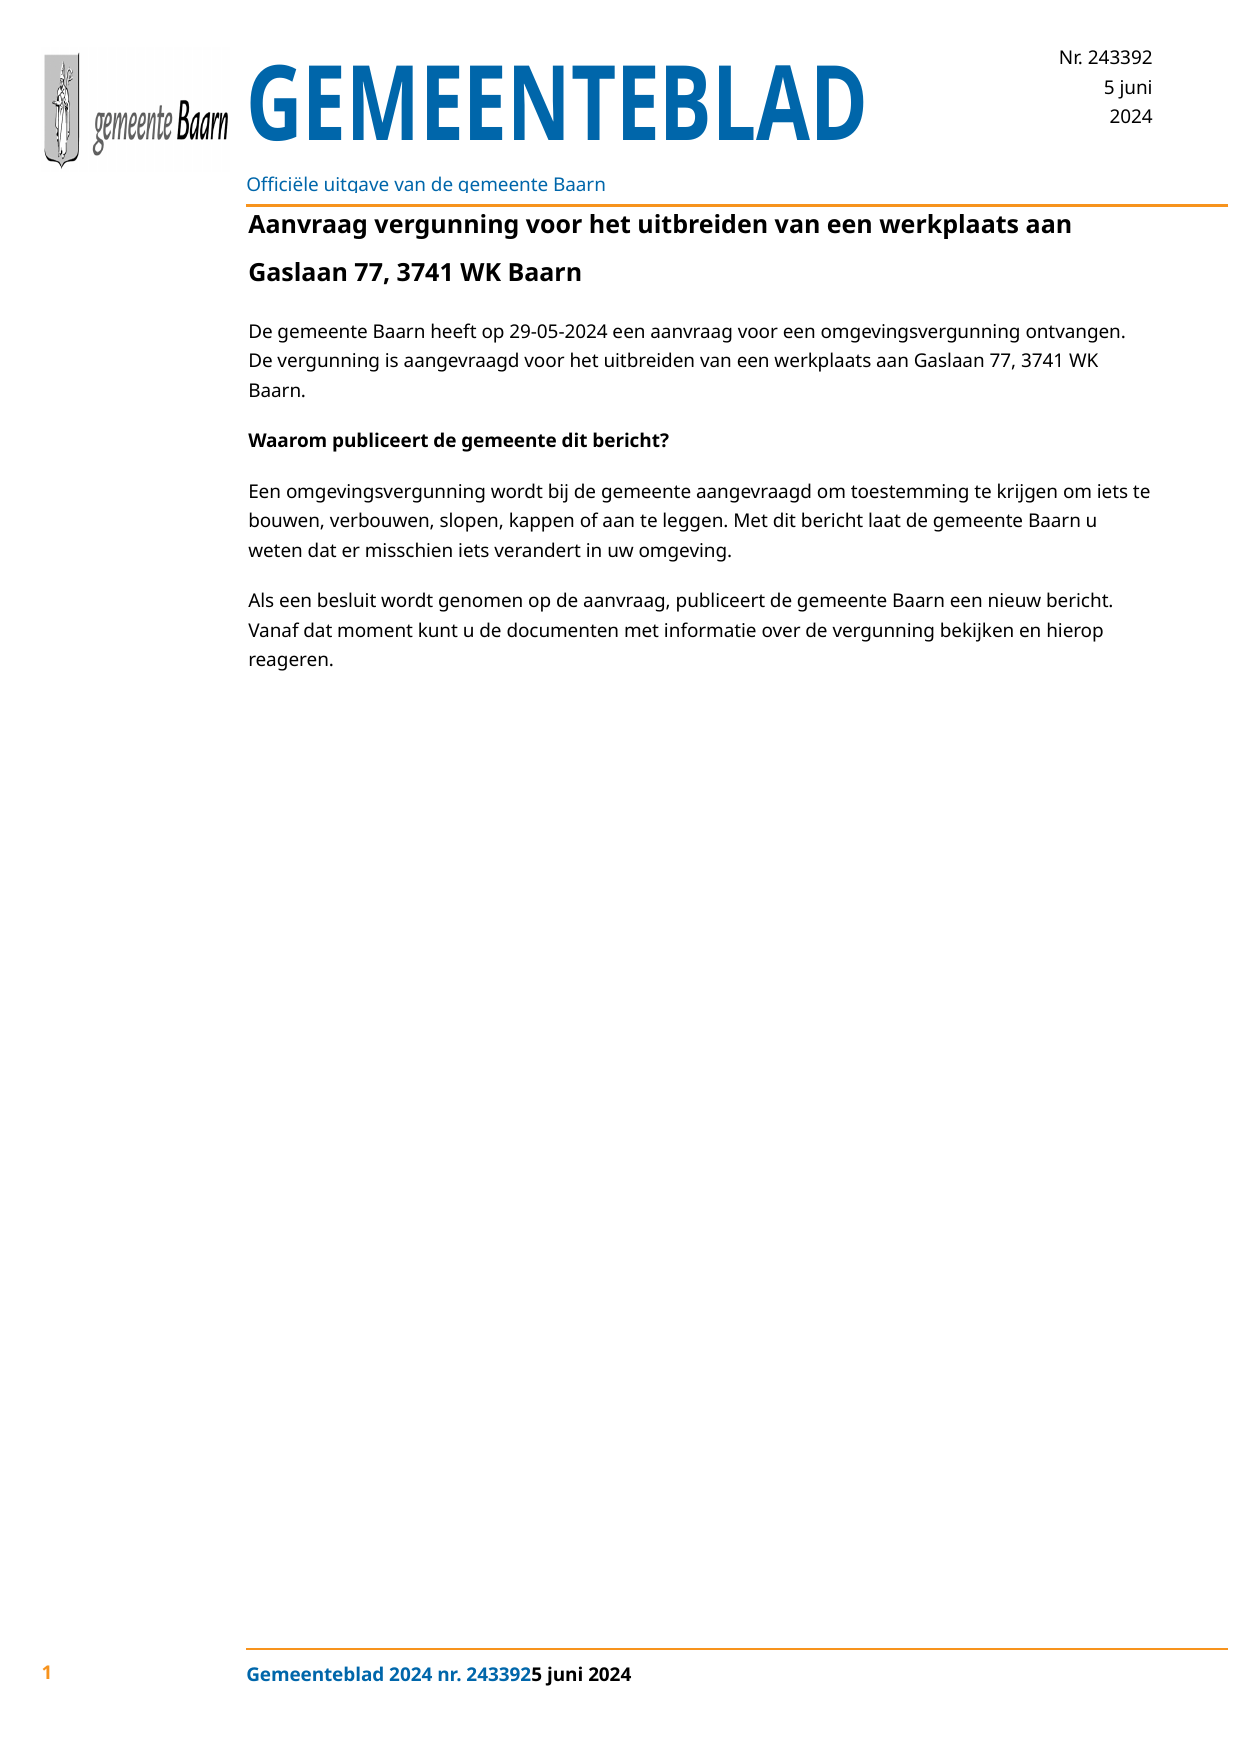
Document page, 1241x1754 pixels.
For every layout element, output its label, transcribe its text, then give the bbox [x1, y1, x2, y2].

text Waarom publiceert de gemeente dit bericht? [248, 427, 1152, 453]
picture [41, 47, 231, 172]
text Aanvraag vergunning voor het uitbreiden van een werkplaats aan Gaslaan 77, 3741 WK Baarn [248, 207, 1152, 288]
text Een omgevingsvergunning wordt bij de gemeente aangevraagd om toestemming te krijgen om iets te bouwen, verbouwen, slopen, kappen of aan te leggen. Met dit bericht laat de gemeente Baarn u weten dat er misschien iets verandert in uw omgeving. [248, 478, 1152, 563]
text De gemeente Baarn heeft op 29-05-2024 een aanvraag voor een omgevingsvergunning ontvangen. De vergunning is aangevraagd voor het uitbreiden van een werkplaats aan Gaslaan 77, 3741 WK Baarn. [248, 318, 1152, 403]
text Als een besluit wordt genomen op de aanvraag, publiceert de gemeente Baarn een nieuw bericht. Vanaf dat moment kunt u de documenten met informatie over de vergunning bekijken en hierop reageren. [248, 587, 1152, 672]
